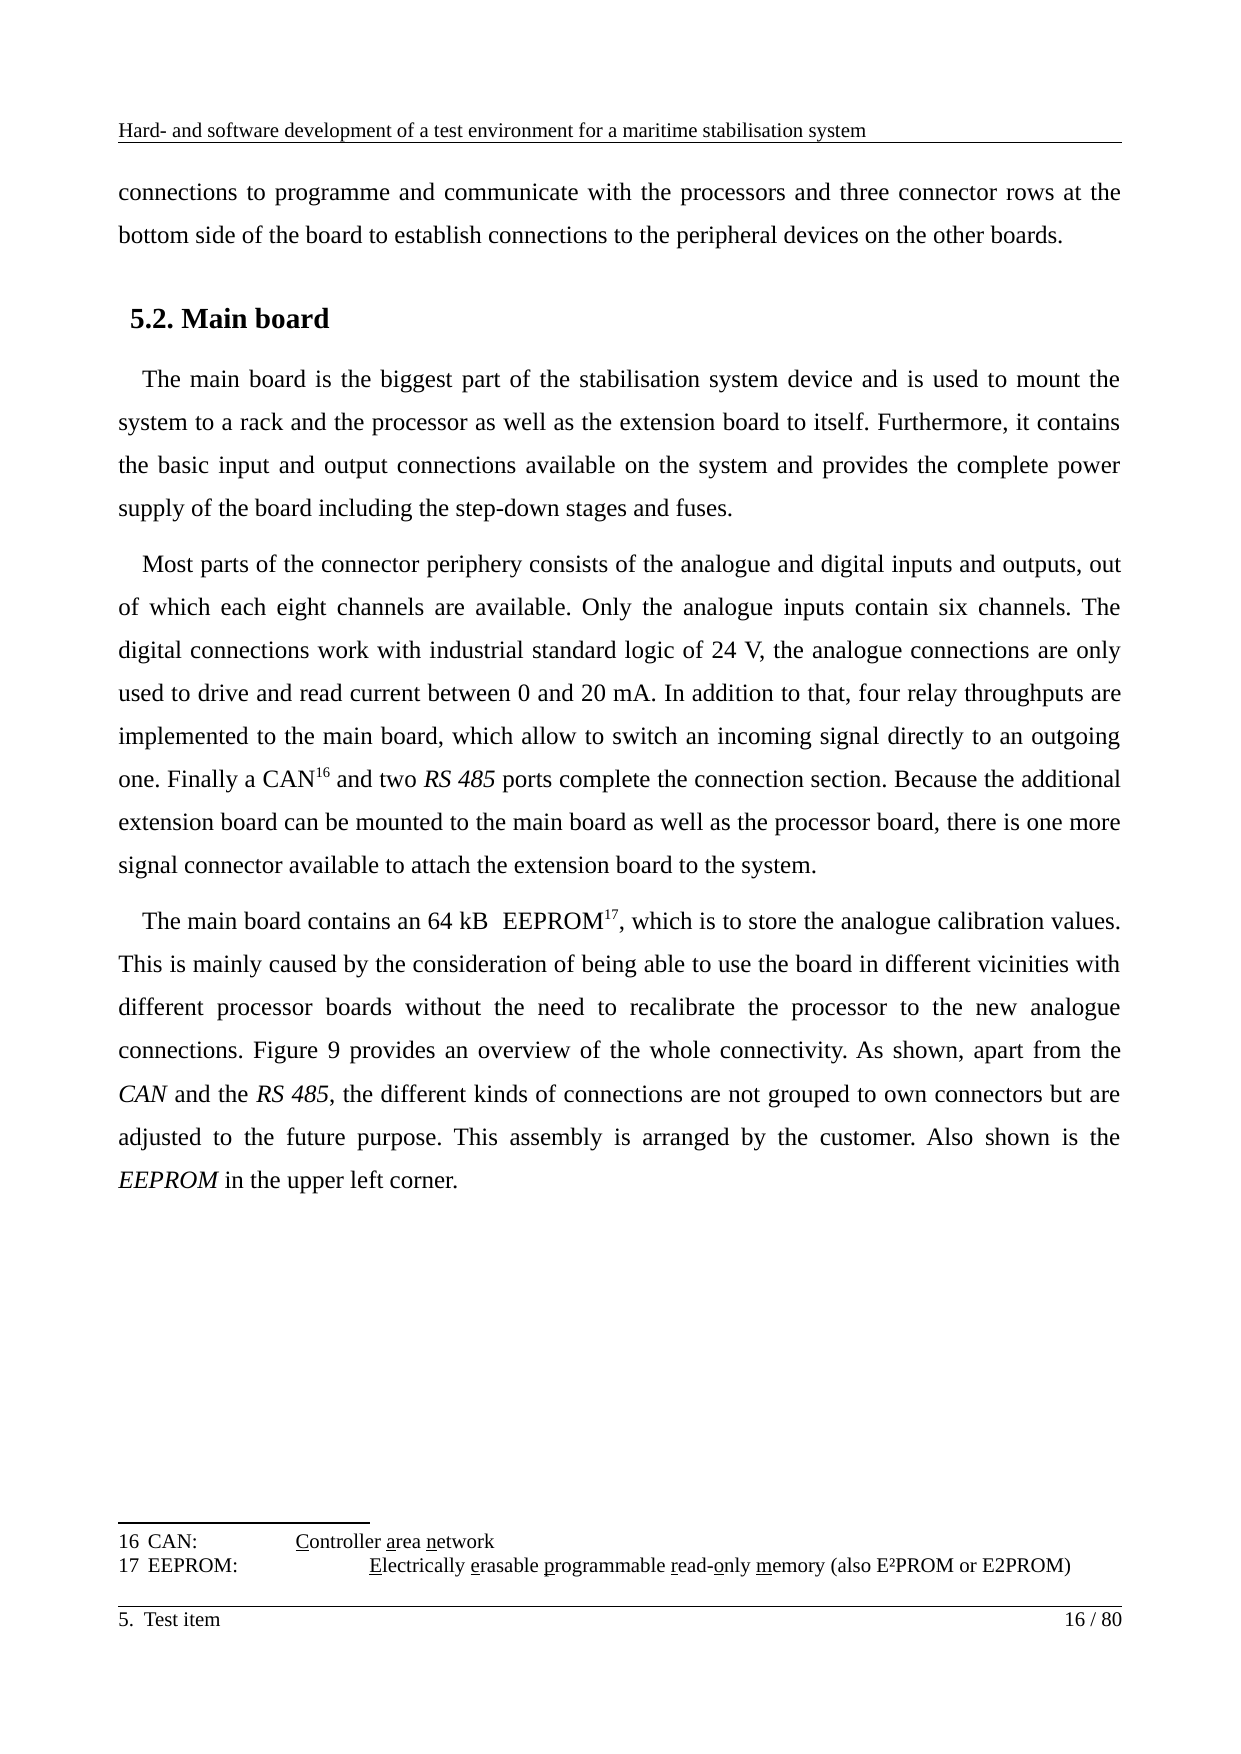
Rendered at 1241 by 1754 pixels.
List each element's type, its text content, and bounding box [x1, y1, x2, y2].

text CAN: Controller area network [118, 1529, 1122, 1553]
text Most parts of the connector periphery consists of the analogue and digital inputs and outputs, out of which each eight channels are available. Only the analogue inputs contain six channels. The digital connections work with industrial standard logic of 24 V, the analogue connections are only used to drive and read current between 0 and 20 mA. In addition to that, four relay throughputs are implemented to the main board, which allow to switch an incoming signal directly to an outgoing one. Finally a CAN and two RS 485 ports complete the connection section. Because the additional extension board can be mounted to the main board as well as the processor board, there is one more signal connector available to attach the extension board to the system. [118, 549, 1122, 879]
text EEPROM: Electrically erasable programmable read-only memory (also E²PROM or E2PROM) [118, 1553, 1122, 1577]
subtitle Main board [118, 301, 1122, 334]
text Except for the two processors, the most important components are the memory devices. The board possesses 128 MB SRAM and 64 MB FLASH, where the FLASH is used to store the original software code, which is copied to and afterwards executed from the SRAM on a boot-up. Furthermore, the processor board consists of a eight-port ethernet switch, a ethernet uplink port, an USB host interface connector and a CF card reader. Finally, the processor board contains several connector interfaces for different purposes; for instance a JTAG connection for debugging, RS 232 connections to programme and communicate with the processors and three connector rows at the bottom side of the board to establish connections to the peripheral devices on the other boards. [118, 177, 1122, 249]
text The main board contains an 64 kB EEPROM, which is to store the analogue calibration values. This is mainly caused by the consideration of being able to use the board in different vicinities with different processor boards without the need to recalibrate the processor to the new analogue connections. Figure 9 provides an overview of the whole connectivity. As shown, apart from the CAN and the RS 485, the different kinds of connections are not grouped to own connectors but are adjusted to the future purpose. This assembly is arranged by the customer. Also shown is the EEPROM in the upper left corner. [118, 906, 1122, 1194]
text The main board is the biggest part of the stabilisation system device and is used to mount the system to a rack and the processor as well as the extension board to itself. Furthermore, it contains the basic input and output connections available on the system and provides the complete power supply of the board including the step-down stages and fuses. [118, 364, 1122, 522]
